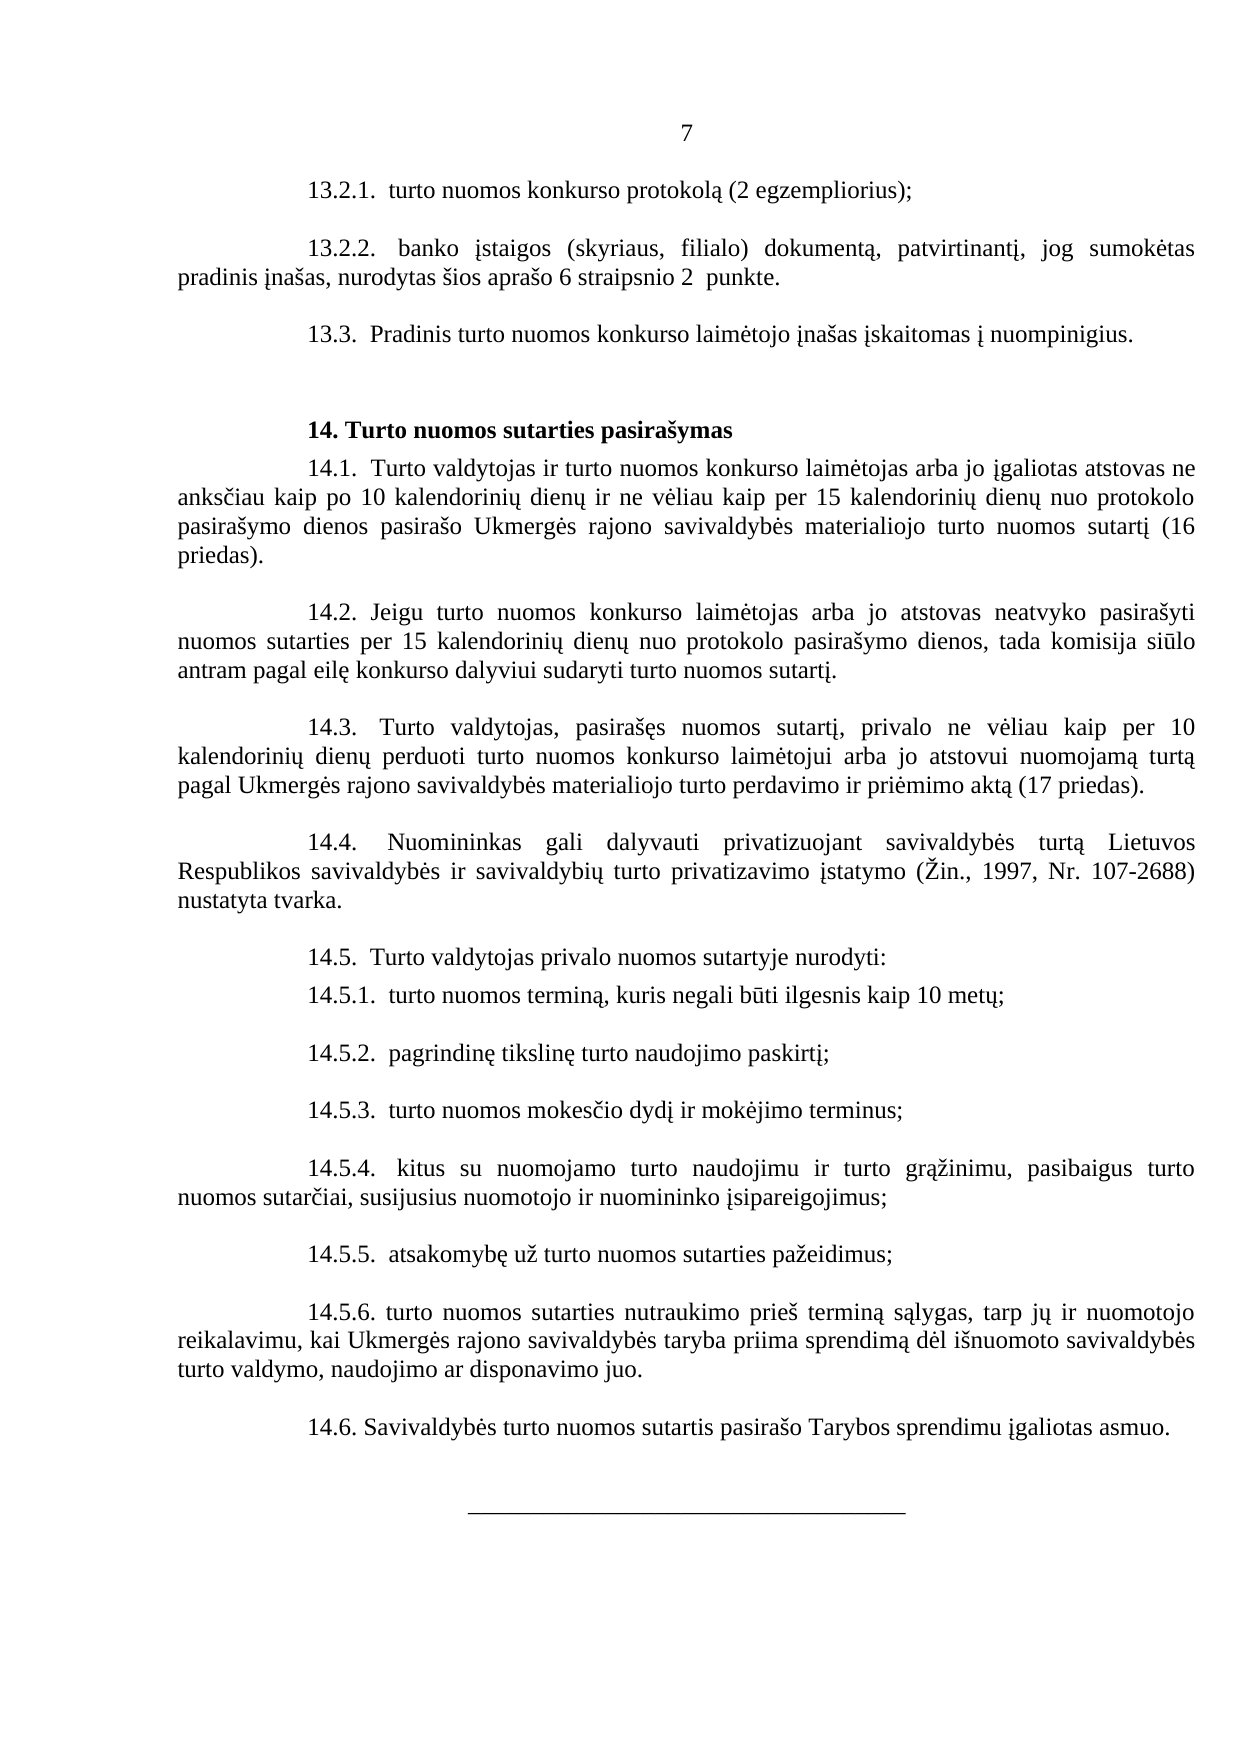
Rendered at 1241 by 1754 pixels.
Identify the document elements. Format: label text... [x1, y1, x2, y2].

text 14.2. Jeigu turto nuomos konkurso laimėtojas arba jo atstovas neatvyko pasirašyti nuomos sutarties per 15 kalendorinių dienų nuo protokolo pasirašymo dienos, tada komisija siūlo antram pagal eilę konkurso dalyviui sudaryti turto nuomos sutartį. [177, 597, 1196, 683]
text 14.5.4. kitus su nuomojamo turto naudojimu ir turto grąžinimu, pasibaigus turto nuomos sutarčiai, susijusius nuomotojo ir nuomininko įsipareigojimus; [177, 1153, 1196, 1211]
text 14. Turto nuomos sutarties pasirašymas [177, 415, 1196, 444]
text 13.3. Pradinis turto nuomos konkurso laimėtojo įnašas įskaitomas į nuompinigius. [177, 319, 1196, 348]
text 14.6. Savivaldybės turto nuomos sutartis pasirašo Tarybos sprendimu įgaliotas asmuo. [177, 1412, 1196, 1441]
text 13.2.1. turto nuomos konkurso protokolą (2 egzempliorius); [177, 176, 1196, 204]
text 14.1. Turto valdytojas ir turto nuomos konkurso laimėtojas arba jo įgaliotas atstovas ne anksčiau kaip po 10 kalendorinių dienų ir ne vėliau kaip per 15 kalendorinių dienų nuo protokolo pasirašymo dienos pasirašo Ukmergės rajono savivaldybės materialiojo turto nuomos sutartį (16 priedas). [177, 453, 1196, 568]
text 14.5. Turto valdytojas privalo nuomos sutartyje nurodyti: [177, 942, 1196, 971]
text 14.5.5. atsakomybę už turto nuomos sutarties pažeidimus; [177, 1239, 1196, 1268]
text 14.5.2. pagrindinę tikslinę turto naudojimo paskirtį; [177, 1038, 1196, 1067]
text 14.3. Turto valdytojas, pasirašęs nuomos sutartį, privalo ne vėliau kaip per 10 kalendorinių dienų perduoti turto nuomos konkurso laimėtojui arba jo atstovui nuomojamą turtą pagal Ukmergės rajono savivaldybės materialiojo turto perdavimo ir priėmimo aktą (17 priedas). [177, 712, 1196, 798]
text 14.5.3. turto nuomos mokesčio dydį ir mokėjimo terminus; [177, 1096, 1196, 1124]
text ___________________________________ [177, 1488, 1196, 1517]
text 13.2.2. banko įstaigos (skyriaus, filialo) dokumentą, patvirtinantį, jog sumokėtas pradinis įnašas, nurodytas šios aprašo 6 straipsnio 2 punkte. [177, 233, 1196, 291]
text 14.5.6. turto nuomos sutarties nutraukimo prieš terminą sąlygas, tarp jų ir nuomotojo reikalavimu, kai Ukmergės rajono savivaldybės taryba priima sprendimą dėl išnuomoto savivaldybės turto valdymo, naudojimo ar disponavimo juo. [177, 1297, 1196, 1383]
text 14.4. Nuomininkas gali dalyvauti privatizuojant savivaldybės turtą Lietuvos Respublikos savivaldybės ir savivaldybių turto privatizavimo įstatymo (Žin., 1997, Nr. 107-2688) nustatyta tvarka. [177, 827, 1196, 913]
text 14.5.1. turto nuomos terminą, kuris negali būti ilgesnis kaip 10 metų; [177, 981, 1196, 1009]
